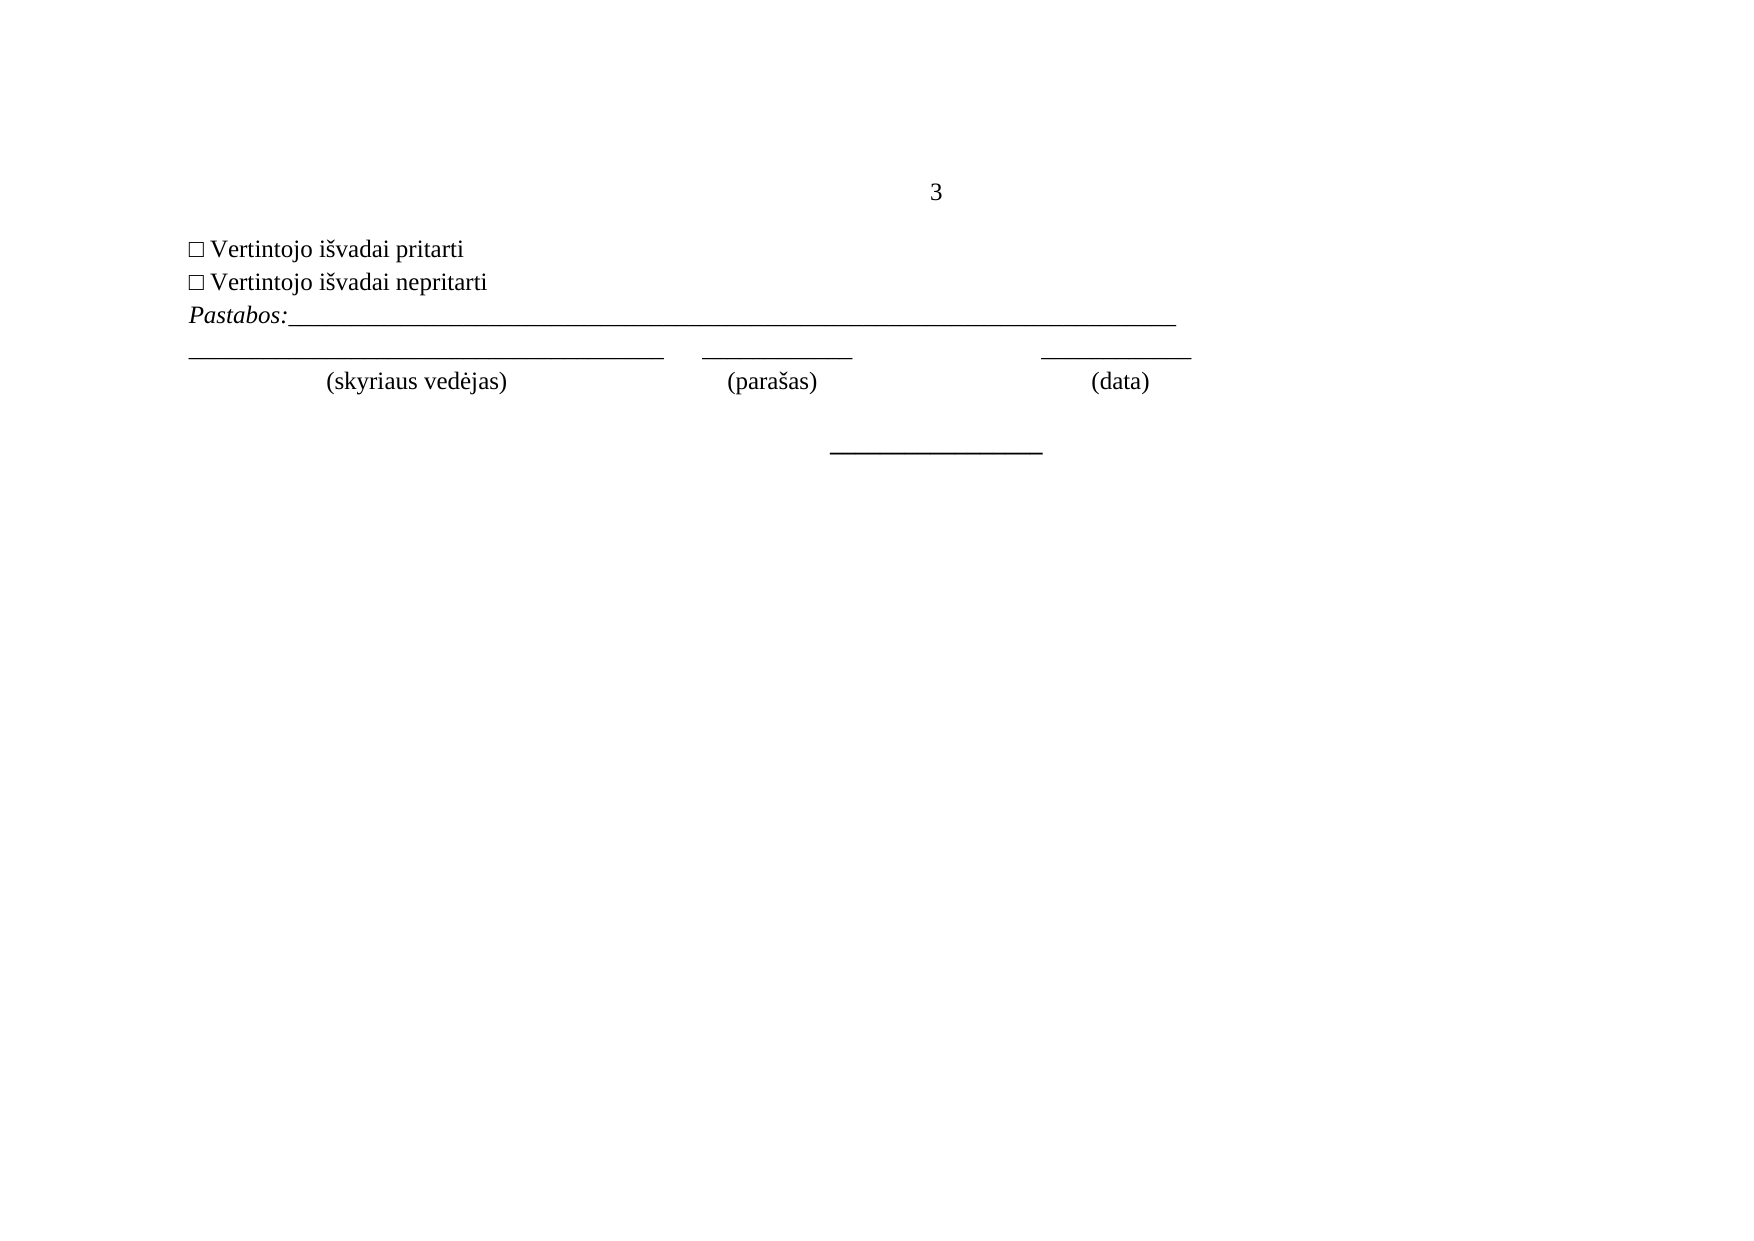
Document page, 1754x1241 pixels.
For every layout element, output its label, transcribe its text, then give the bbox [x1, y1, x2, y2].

table_cell [1413, 333, 1717, 399]
text _________________ [177, 428, 1695, 457]
table_cell [1369, 234, 1403, 333]
table_cell ____________ (data) [1030, 333, 1369, 399]
table_cell □ Vertintojo išvadai pritarti □ Vertintojo išvadai nepritarti Pastabos:_______________________________________________________________________ [177, 234, 1369, 333]
table_cell [1413, 234, 1717, 333]
table_cell ______________________________________ (skyriaus vedėjas) [177, 333, 691, 399]
table_cell [1404, 234, 1412, 333]
table_cell [1369, 333, 1403, 399]
table_cell [1404, 333, 1412, 399]
table_cell ____________ (parašas) [691, 333, 1030, 399]
